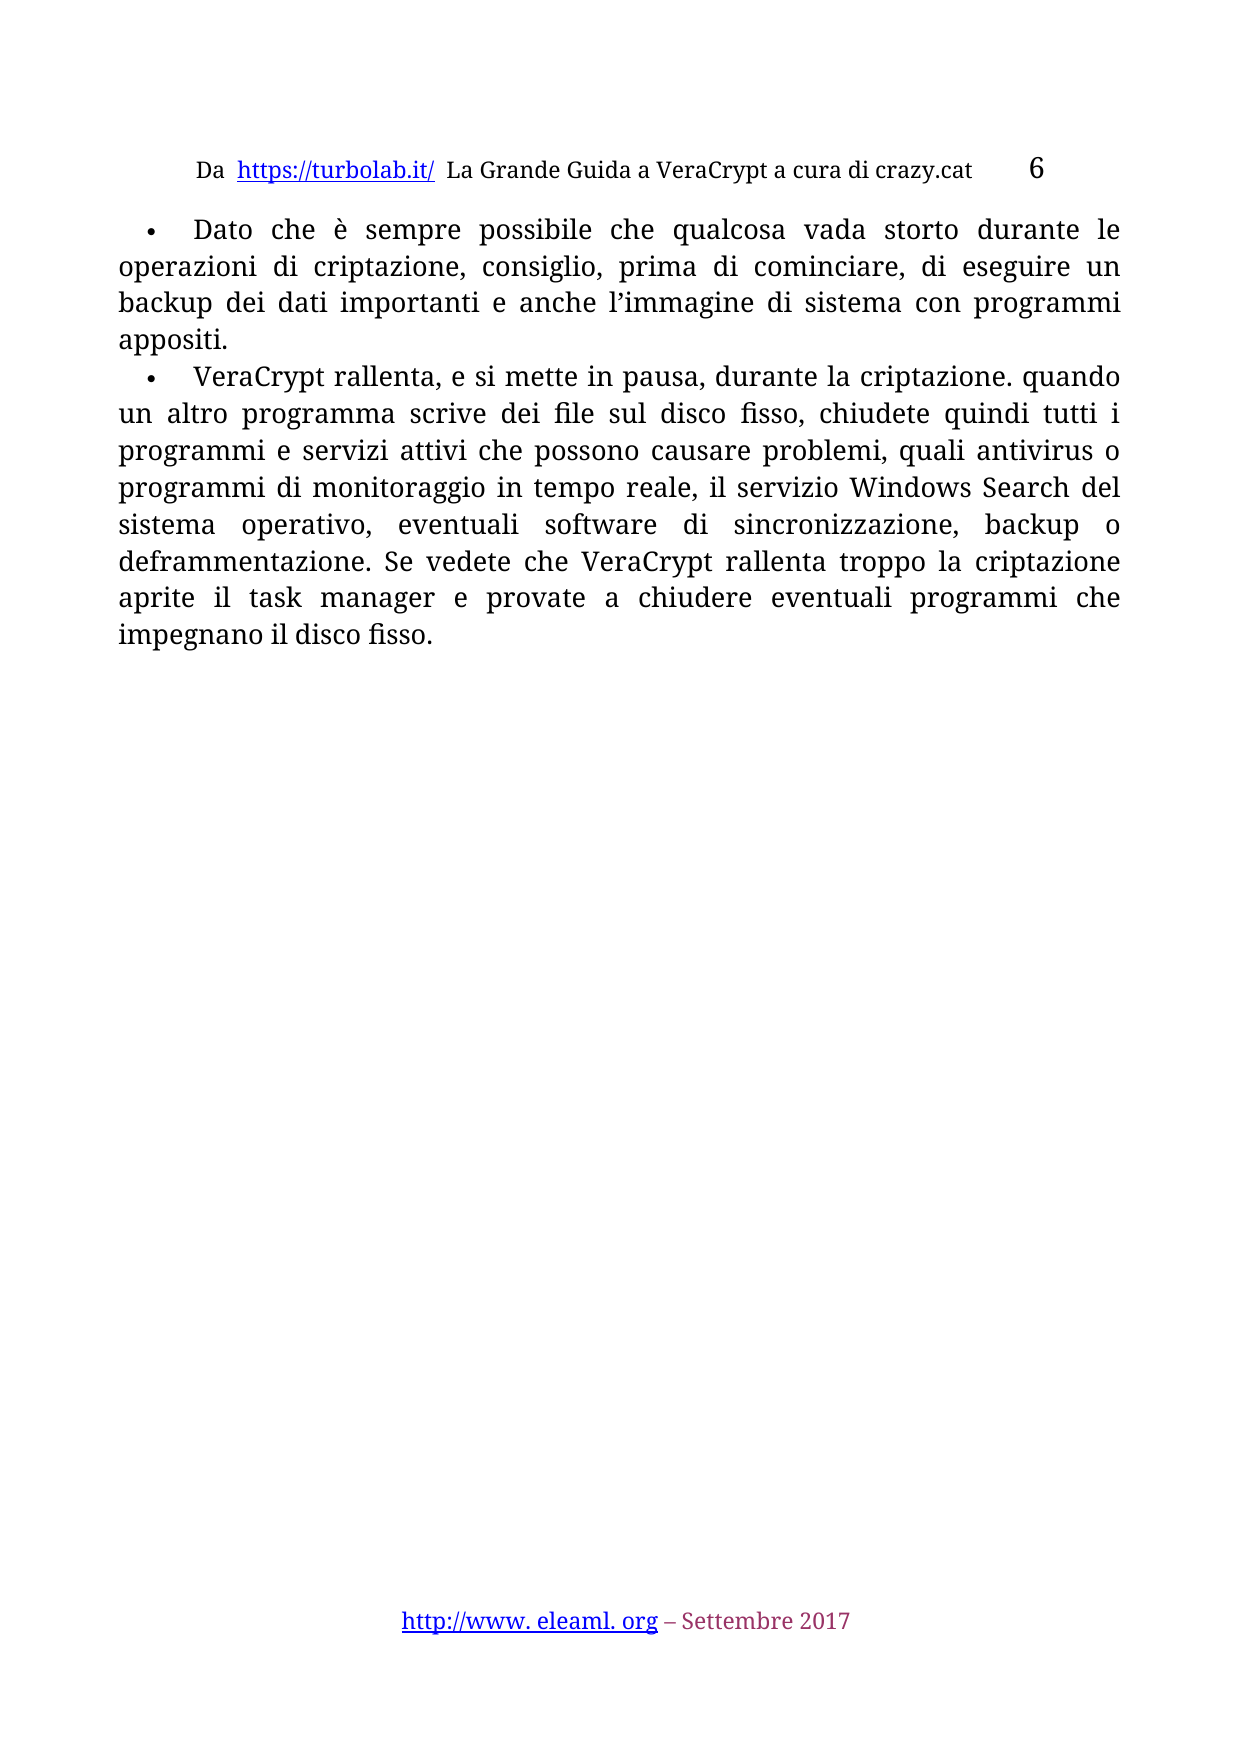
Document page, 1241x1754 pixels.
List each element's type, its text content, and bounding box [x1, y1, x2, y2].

list Dato che è sempre possibile che qualcosa vada storto durante le operazioni di criptazione, consiglio, prima di cominciare, di eseguire un backup dei dati importanti e anche l’immagine di sistema con programmi appositi. [118, 210, 1122, 358]
list VeraCrypt rallenta, e si mette in pausa, durante la criptazione. quando un altro programma scrive dei file sul disco fisso, chiudete quindi tutti i programmi e servizi attivi che possono causare problemi, quali antivirus o programmi di monitoraggio in tempo reale, il servizio Windows Search del sistema operativo, eventuali software di sincronizzazione, backup o deframmentazione. Se vedete che VeraCrypt rallenta troppo la criptazione aprite il task manager e provate a chiudere eventuali programmi che impegnano il disco fisso. [118, 358, 1122, 653]
